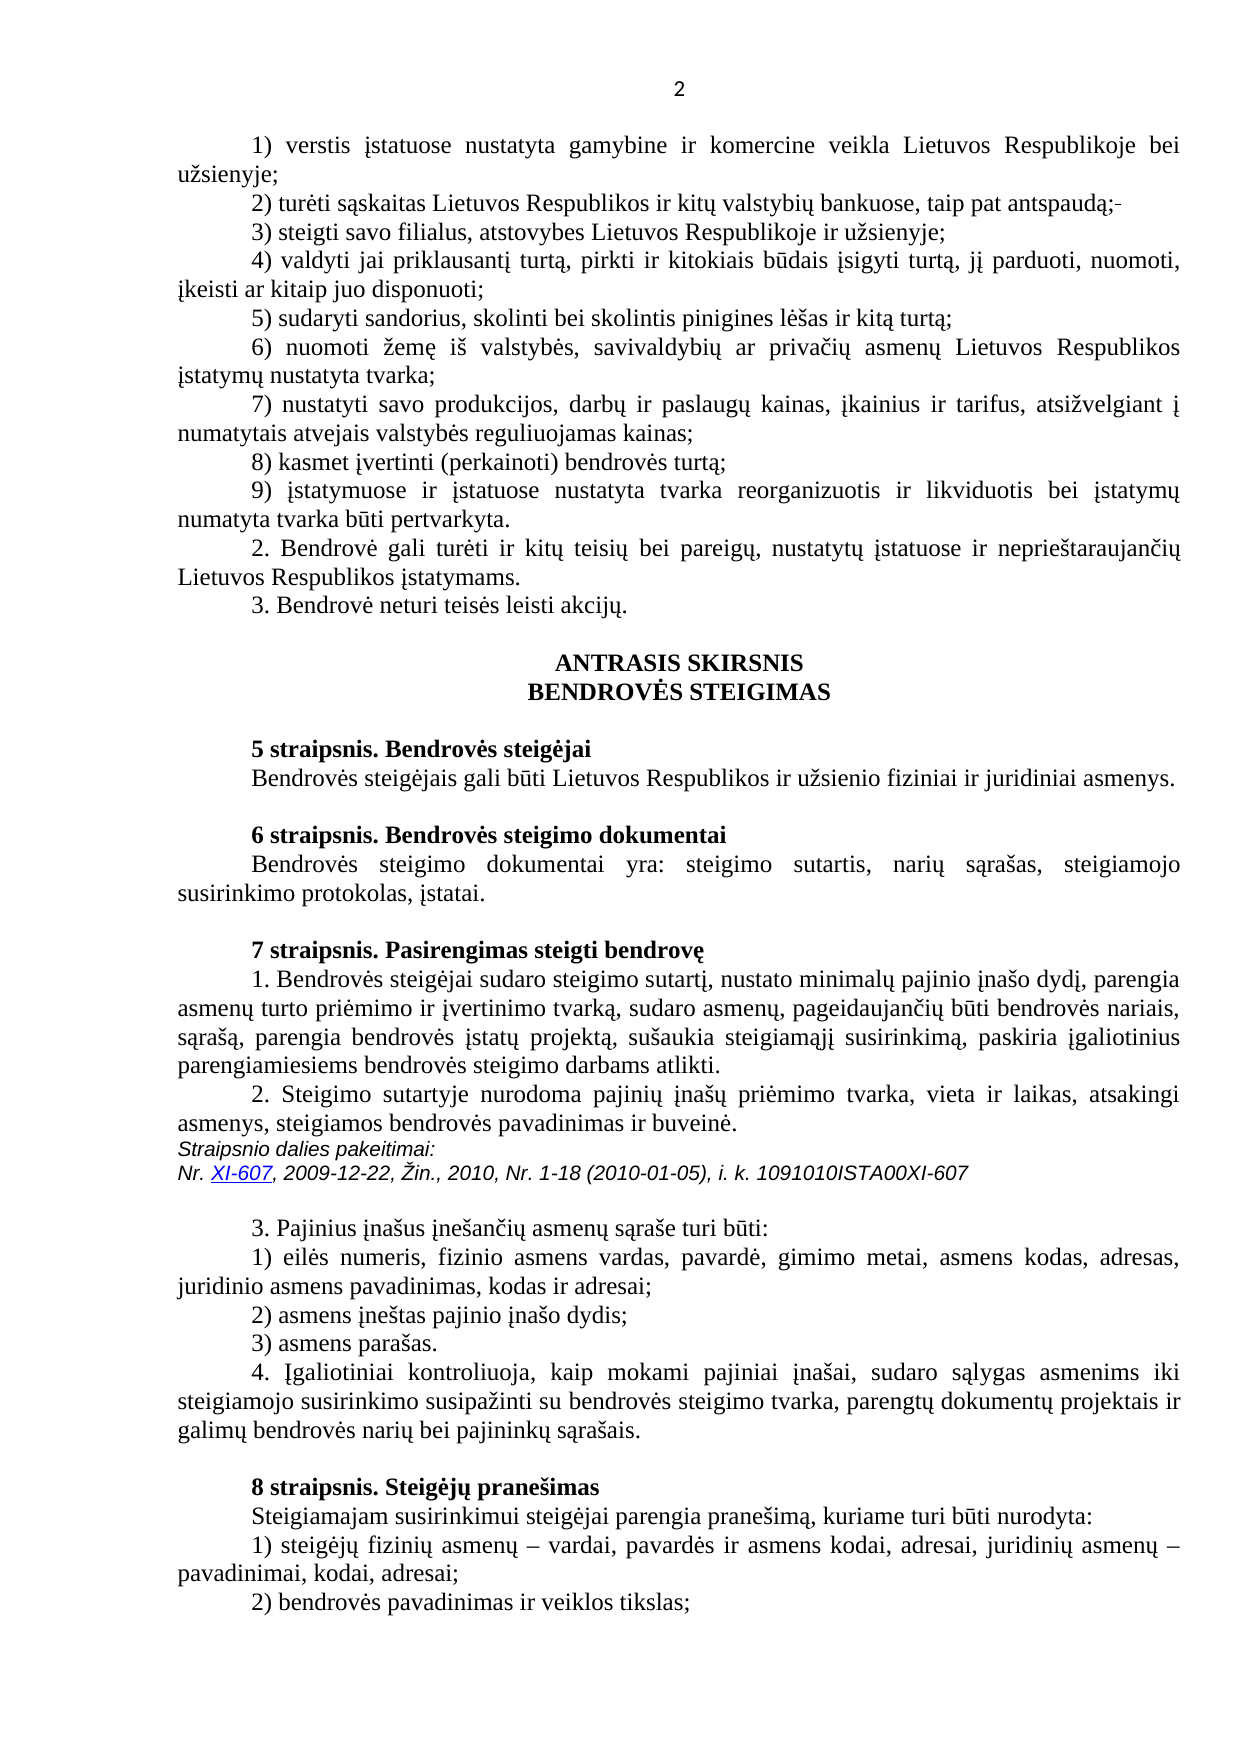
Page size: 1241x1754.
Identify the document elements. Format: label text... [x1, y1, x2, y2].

text 4) valdyti jai priklausantį turtą, pirkti ir kitokiais būdais įsigyti turtą, jį parduoti, nuomoti, įkeisti ar kitaip juo disponuoti; [177, 246, 1181, 303]
text 3) steigti savo filialus, atstovybes Lietuvos Respublikoje ir užsienyje; [177, 217, 1181, 246]
text 2. Steigimo sutartyje nurodoma pajinių įnašų priėmimo tvarka, vieta ir laikas, atsakingi asmenys, steigiamos bendrovės pavadinimas ir buveinė. [177, 1079, 1181, 1137]
text 2) turėti sąskaitas Lietuvos Respublikos ir kitų valstybių bankuose, taip pat antspaudą; [177, 188, 1181, 217]
text 2) bendrovės pavadinimas ir veiklos tikslas; [177, 1587, 1181, 1616]
text 4. Įgaliotiniai kontroliuoja, kaip mokami pajiniai įnašai, sudaro sąlygas asmenims iki steigiamojo susirinkimo susipažinti su bendrovės steigimo tvarka, parengtų dokumentų projektais ir galimų bendrovės narių bei pajininkų sąrašais. [177, 1357, 1181, 1443]
text 6) nuomoti žemę iš valstybės, savivaldybių ar privačių asmenų Lietuvos Respublikos įstatymų nustatyta tvarka; [177, 332, 1181, 389]
text 9) įstatymuose ir įstatuose nustatyta tvarka reorganizuotis ir likviduotis bei įstatymų numatyta tvarka būti pertvarkyta. [177, 476, 1181, 533]
text 7 straipsnis. Pasirengimas steigti bendrovę [177, 936, 1181, 964]
text Nr. XI-607, 2009-12-22, Žin., 2010, Nr. 1-18 (2010-01-05), i. k. 1091010ISTA00XI-607 [177, 1161, 1181, 1185]
text ANTRASIS SKIRSNIS [177, 648, 1181, 677]
text 7) nustatyti savo produkcijos, darbų ir paslaugų kainas, įkainius ir tarifus, atsižvelgiant į numatytais atvejais valstybės reguliuojamas kainas; [177, 389, 1181, 447]
text 1) steigėjų fizinių asmenų – vardai, pavardės ir asmens kodai, adresai, juridinių asmenų – pavadinimai, kodai, adresai; [177, 1530, 1181, 1587]
text Steigiamajam susirinkimui steigėjai parengia pranešimą, kuriame turi būti nurodyta: [177, 1501, 1181, 1530]
text 3. Bendrovė neturi teisės leisti akcijų. [177, 591, 1181, 619]
text 5 straipsnis. Bendrovės steigėjai [177, 734, 1181, 763]
text 2. Bendrovė gali turėti ir kitų teisių bei pareigų, nustatytų įstatuose ir neprieštaraujančių Lietuvos Respublikos įstatymams. [177, 533, 1181, 591]
text Bendrovės steigėjais gali būti Lietuvos Respublikos ir užsienio fiziniai ir juridiniai asmenys. [177, 763, 1181, 792]
text 3) asmens parašas. [177, 1328, 1181, 1357]
text BENDROVĖS STEIGIMAS [177, 677, 1181, 706]
text 5) sudaryti sandorius, skolinti bei skolintis pinigines lėšas ir kitą turtą; [177, 303, 1181, 332]
text 3. Pajinius įnašus įnešančių asmenų sąraše turi būti: [177, 1213, 1181, 1242]
text 1. Bendrovės steigėjai sudaro steigimo sutartį, nustato minimalų pajinio įnašo dydį, parengia asmenų turto priėmimo ir įvertinimo tvarką, sudaro asmenų, pageidaujančių būti bendrovės nariais, sąrašą, parengia bendrovės įstatų projektą, sušaukia steigiamąjį susirinkimą, paskiria įgaliotinius parengiamiesiems bendrovės steigimo darbams atlikti. [177, 964, 1181, 1079]
text 8) kasmet įvertinti (perkainoti) bendrovės turtą; [177, 447, 1181, 476]
text Straipsnio dalies pakeitimai: [177, 1137, 1181, 1161]
text 8 straipsnis. Steigėjų pranešimas [177, 1472, 1181, 1501]
text 6 straipsnis. Bendrovės steigimo dokumentai [177, 821, 1181, 849]
text Bendrovės steigimo dokumentai yra: steigimo sutartis, narių sąrašas, steigiamojo susirinkimo protokolas, įstatai. [177, 849, 1181, 907]
text 1) verstis įstatuose nustatyta gamybine ir komercine veikla Lietuvos Respublikoje bei užsienyje; [177, 131, 1181, 188]
text 1) eilės numeris, fizinio asmens vardas, pavardė, gimimo metai, asmens kodas, adresas, juridinio asmens pavadinimas, kodas ir adresai; [177, 1242, 1181, 1300]
text 2) asmens įneštas pajinio įnašo dydis; [177, 1300, 1181, 1328]
